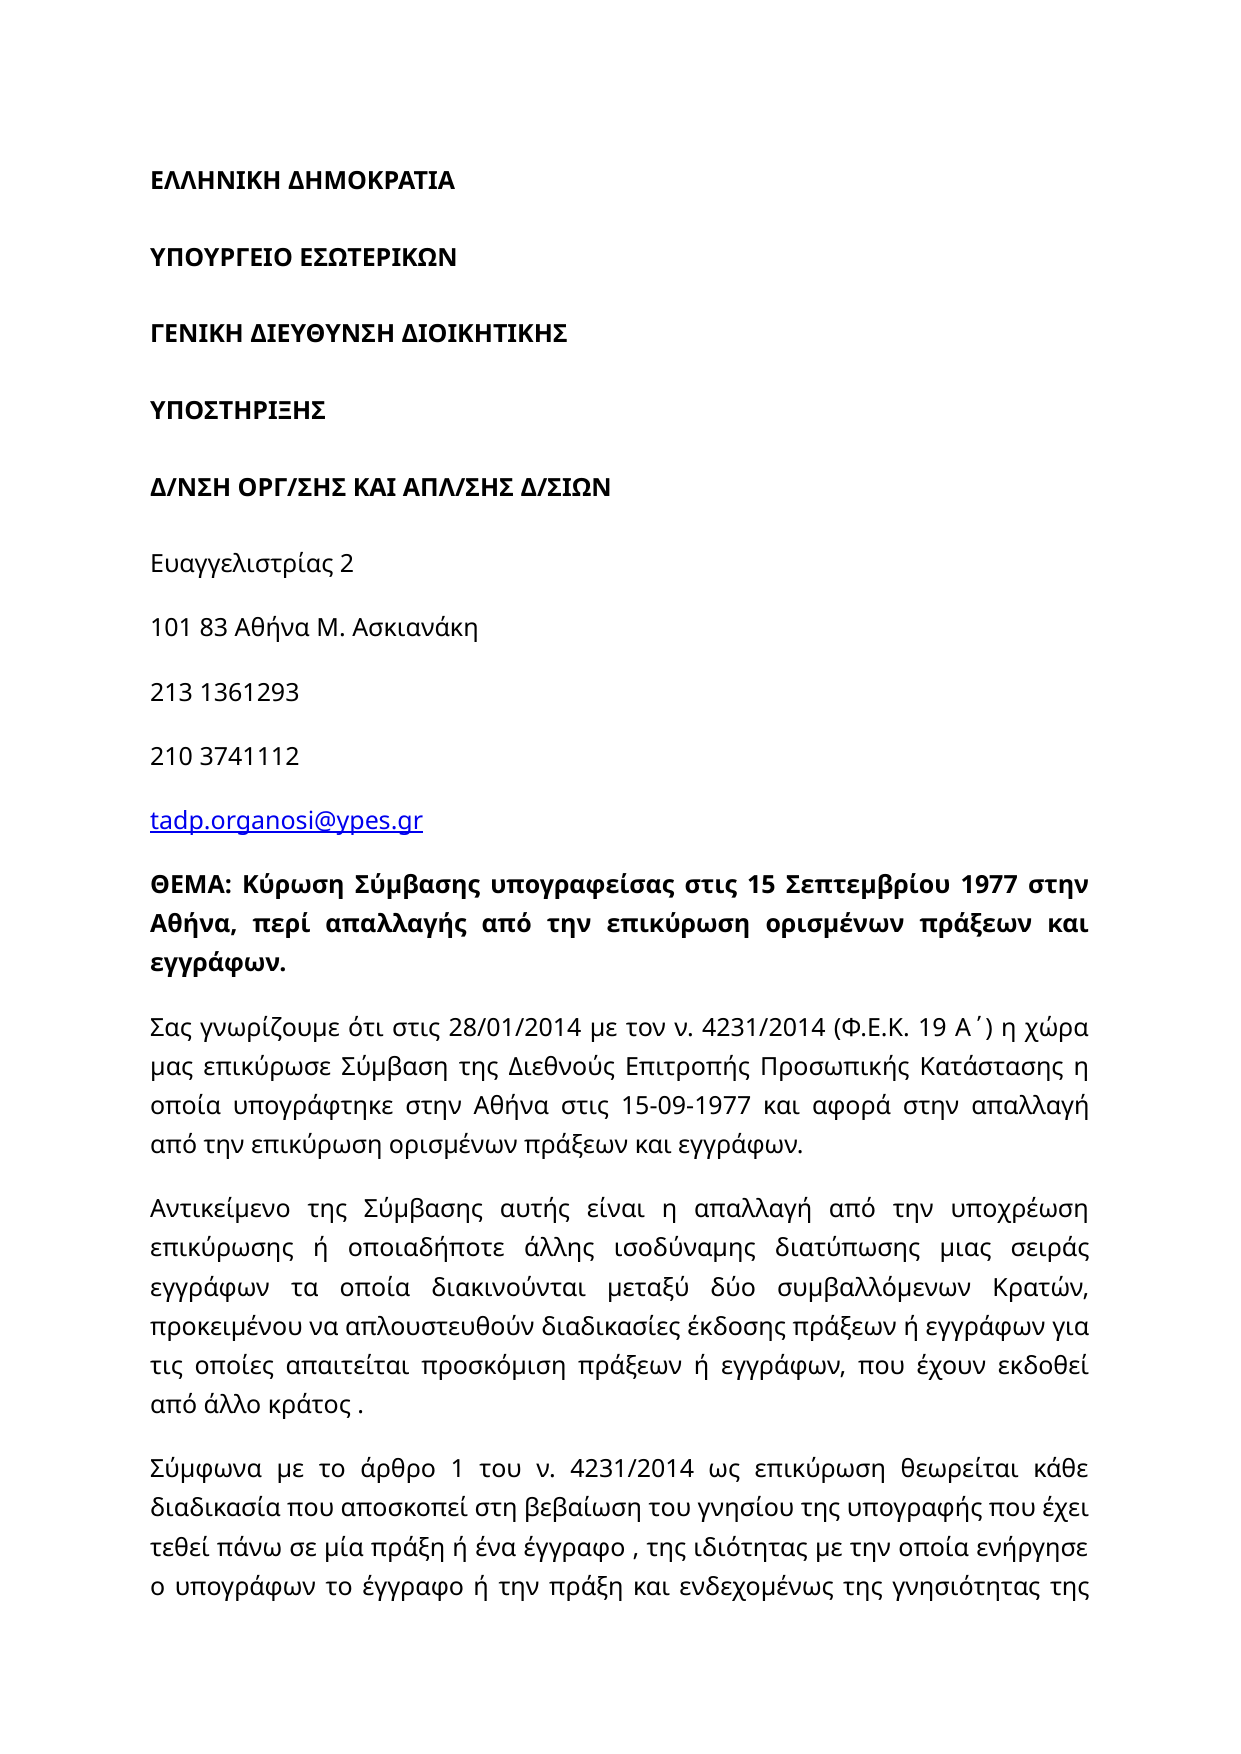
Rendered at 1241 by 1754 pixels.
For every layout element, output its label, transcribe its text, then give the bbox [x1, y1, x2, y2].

title ΥΠΟΣΤΗΡΙΞΗΣ [150, 392, 1090, 427]
text Αντικείμενο της Σύμβασης αυτής είναι η απαλλαγή από την υποχρέωση επικύρωσης ή οποιαδήποτε άλλης ισοδύναμης διατύπωσης μιας σειράς εγγράφων τα οποία διακινούνται μεταξύ δύο συμβαλλόμενων Κρατών, προκειμένου να απλουστευθούν διαδικασίες έκδοσης πράξεων ή εγγράφων για τις οποίες απαιτείται προσκόμιση πράξεων ή εγγράφων, που έχουν εκδοθεί από άλλο κράτος . [150, 1191, 1090, 1421]
text tadp.organosi@ypes.gr [150, 802, 1090, 837]
text Ευαγγελιστρίας 2 [150, 546, 1090, 580]
text 210 3741112 [150, 738, 1090, 772]
text Σας γνωρίζουμε ότι στις 28/01/2014 με τον ν. 4231/2014 (Φ.Ε.Κ. 19 Α΄) η χώρα μας επικύρωσε Σύμβαση της Διεθνούς Επιτροπής Προσωπικής Κατάστασης η οποία υπογράφτηκε στην Αθήνα στις 15-09-1977 και αφορά στην απαλλαγή από την επικύρωση ορισμένων πράξεων και εγγράφων. [150, 1009, 1090, 1161]
text 101 83 Αθήνα Μ. Ασκιανάκη [150, 610, 1090, 644]
text ΘΕΜΑ: Κύρωση Σύμβασης υπογραφείσας στις 15 Σεπτεμβρίου 1977 στην Αθήνα, περί απαλλαγής από την επικύρωση ορισμένων πράξεων και εγγράφων. [150, 867, 1090, 979]
text Σύμφωνα με το άρθρο 1 του ν. 4231/2014 ως επικύρωση θεωρείται κάθε διαδικασία που αποσκοπεί στη βεβαίωση του γνησίου της υπογραφής που έχει τεθεί πάνω σε μία πράξη ή ένα έγγραφο , της ιδιότητας με την οποία ενήργησε ο υπογράφων το έγγραφο ή την πράξη και ενδεχομένως της γνησιότητας της [150, 1451, 1090, 1602]
title ΕΛΛΗΝΙΚΗ ΔΗΜΟΚΡΑΤΙΑ [150, 162, 1090, 197]
text 213 1361293 [150, 674, 1090, 708]
title ΥΠΟΥΡΓΕΙΟ ΕΣΩΤΕΡΙΚΩΝ [150, 239, 1090, 273]
title ΓΕΝΙΚΗ ΔΙΕΥΘΥΝΣΗ ΔΙΟΙΚΗΤΙΚΗΣ [150, 316, 1090, 350]
title Δ/ΝΣΗ ΟΡΓ/ΣΗΣ ΚΑΙ ΑΠΛ/ΣΗΣ Δ/ΣΙΩΝ [150, 469, 1090, 503]
